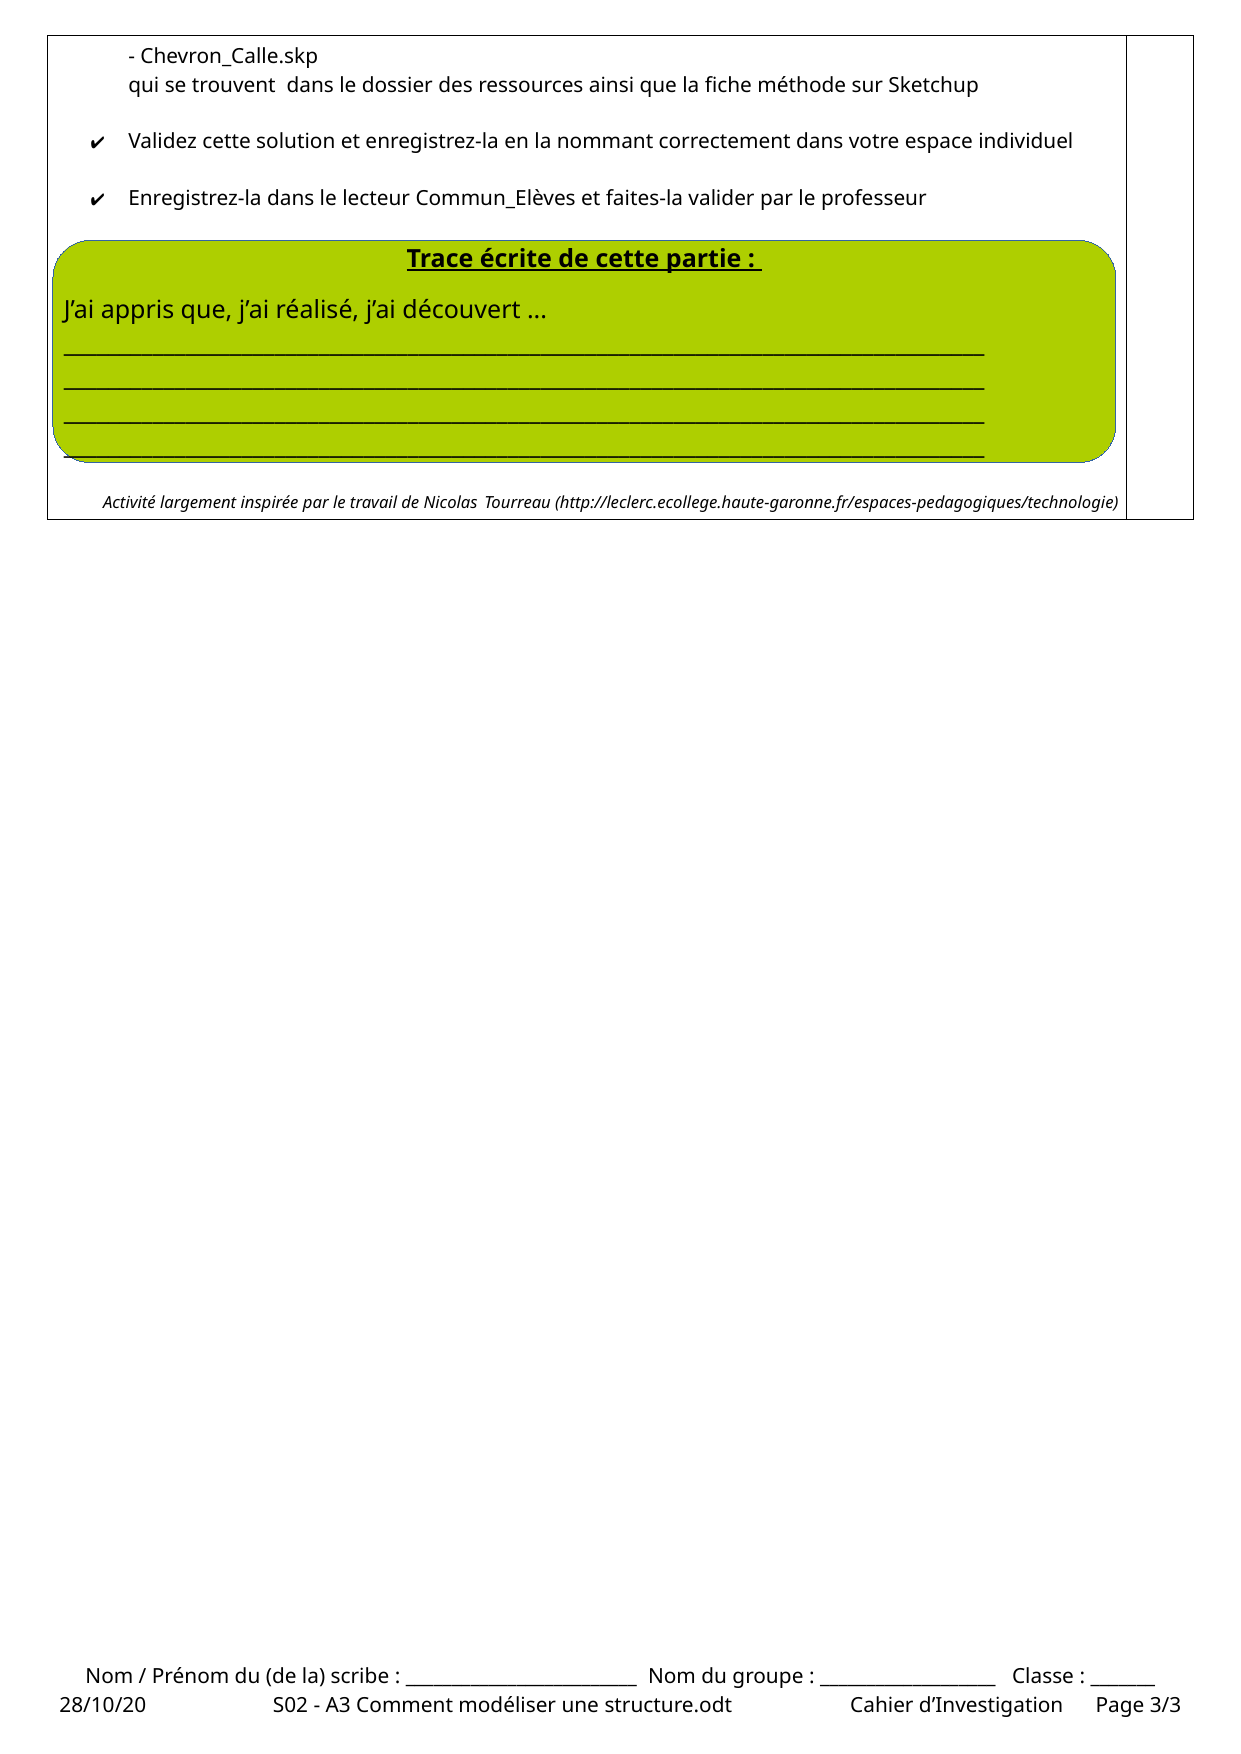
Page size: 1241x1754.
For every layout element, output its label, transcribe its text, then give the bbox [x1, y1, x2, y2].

table_cell 1°) Mise en situation : (durée : 10 minutes) Vous êtes membres du bureau d’études d’une entreprise de construction d’habitations individuelles. Dans vos tâches quotidiennes, vous créez des modèles 3D d’habitats standards et vous les modifiez ensuite en fonction des demandes spécifiques des clients qui souhaitent des options sur leur future maison (étage, garage, piscine …). Expliquez ce qu’est pour vous le Bureau d’Études d’une entreprise, ses missions et les outils utilisés : ________________________________________________________________________________________________________________________________________________________________________________________________________________________________________________________________________________________________________________________________________________________________________________________________________________________ 2°) Création d’une solution : (durée : 1 séance 1/2) Vous venez de recevoir une mission : celle de modéliser un auvent sur un bâtiment existant. Vous trouverez le cahier des charges à respecter dans le dessin ci-dessous. Veillez bien à suivre les dimensions et les textures des matériaux. Pour vous aider, vous aurez des fichiers contenant certains éléments du auvent qu’il vous faudra insérer dans votre fichier (les platines, les chevrons, les contreventements) ainsi que la Fiche Ressource sur Sketchup. Pour vous aider dans votre tâche, il vous faut planifier, préparer l’ordre dans lequel vous allez réaliser votre modélisation, c’est-à-dire définir, étape par étape, ce que vous allez faire. Pour cela, vous allez rédiger les étapes de la création du modèle avant de le réaliser. Ouvrez le fichier « maison 11x8_sans auvent.skp » qui se trouve dans le dossier des ressources de la séquence (lecteur Commun_Classe/Technologie/Séquence S3) Rédigez le texte expliquant les étapes de la création du modèle. Veillez à bien utiliser le vocabulaire nouveau et les noms des différentes pièces. N’oubliez pas les étapes d’application de texture des pièces. Les premières étapes sont données. : Étape 1 : intégrer le modèle de platine dans le fichier au bon endroit par glisser-déposer Étape 2 : dupliquer la platine et placer la deuxième au bon endroit ( attention aux cotations !!!) Étape 3 : Extruder les 2 poteaux en respectant la cotation donnée ________________________________________________________________________________________________________________________________________________________________________________________________________________________________________________________________________________________________________________________________________________________________________________________________________________________________________________________________________________________________________________________________________________________________________________________________________________________________________________________________________________________________________________________________________________________________________________________________________________________________________________________________________________________________________________________________________________________________________________________________________________________________________________________________________________________________________________________________________________________________________________________________________________________________________________________________________________________________________________________________________________________________________________________________________________________________________________________________________________________________________________________________________________________________________________________________________________________________________________________________________________________________ Modélisez la solution technique du auvent en utilisant les fichiers ressource : - Platine_poteau.skp - Contreventement.skp - Chevron_Calle.skp qui se trouvent dans le dossier des ressources ainsi que la fiche méthode sur Sketchup Validez cette solution et enregistrez-la en la nommant correctement dans votre espace individuel Enregistrez-la dans le lecteur Commun_Elèves et faites-la valider par le professeur Activité largement inspirée par le travail de Nicolas Tourreau (http://leclerc.ecollege.haute-garonne.fr/espaces-pedagogiques/technologie) [48, 36, 1126, 519]
table_cell [1127, 36, 1193, 519]
